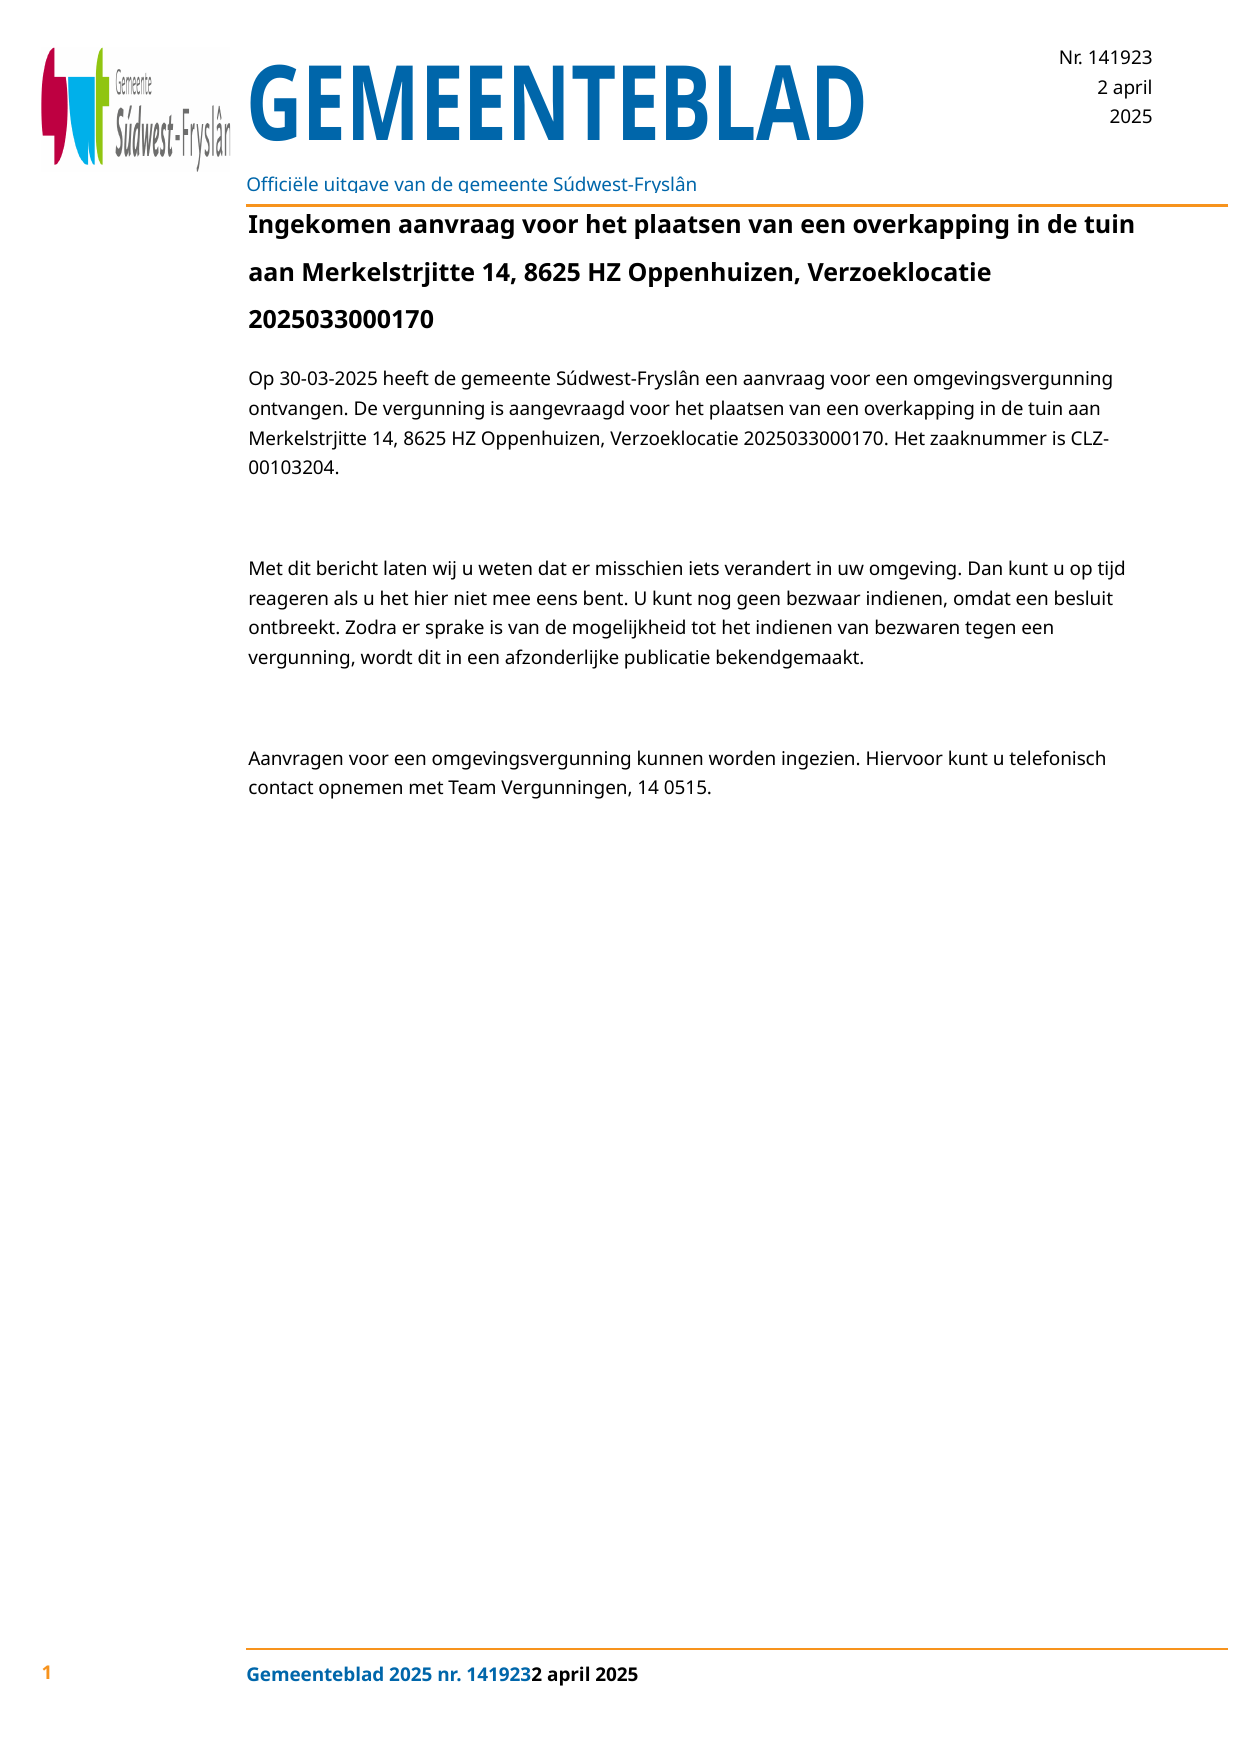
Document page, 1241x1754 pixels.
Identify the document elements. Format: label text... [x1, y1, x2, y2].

text Met dit bericht laten wij u weten dat er misschien iets verandert in uw omgeving. Dan kunt u op tijd reageren als u het hier niet mee eens bent. U kunt nog geen bezwaar indienen, omdat een besluit ontbreekt. Zodra er sprake is van de mogelijkheid tot het indienen van bezwaren tegen een vergunning, wordt dit in een afzonderlijke publicatie bekendgemaakt. [248, 555, 1152, 669]
picture [41, 47, 231, 172]
text Aanvragen voor een omgevingsvergunning kunnen worden ingezien. Hiervoor kunt u telefonisch contact opnemen met Team Vergunningen, 14 0515. [248, 745, 1152, 800]
text Ingekomen aanvraag voor het plaatsen van een overkapping in de tuin aan Merkelstrjitte 14, 8625 HZ Oppenhuizen, Verzoeklocatie 2025033000170 [248, 207, 1152, 336]
text Op 30-03-2025 heeft de gemeente Súdwest-Fryslân een aanvraag voor een omgevingsvergunning ontvangen. De vergunning is aangevraagd voor het plaatsen van een overkapping in de tuin aan Merkelstrjitte 14, 8625 HZ Oppenhuizen, Verzoeklocatie 2025033000170. Het zaaknummer is CLZ-00103204. [248, 366, 1152, 480]
